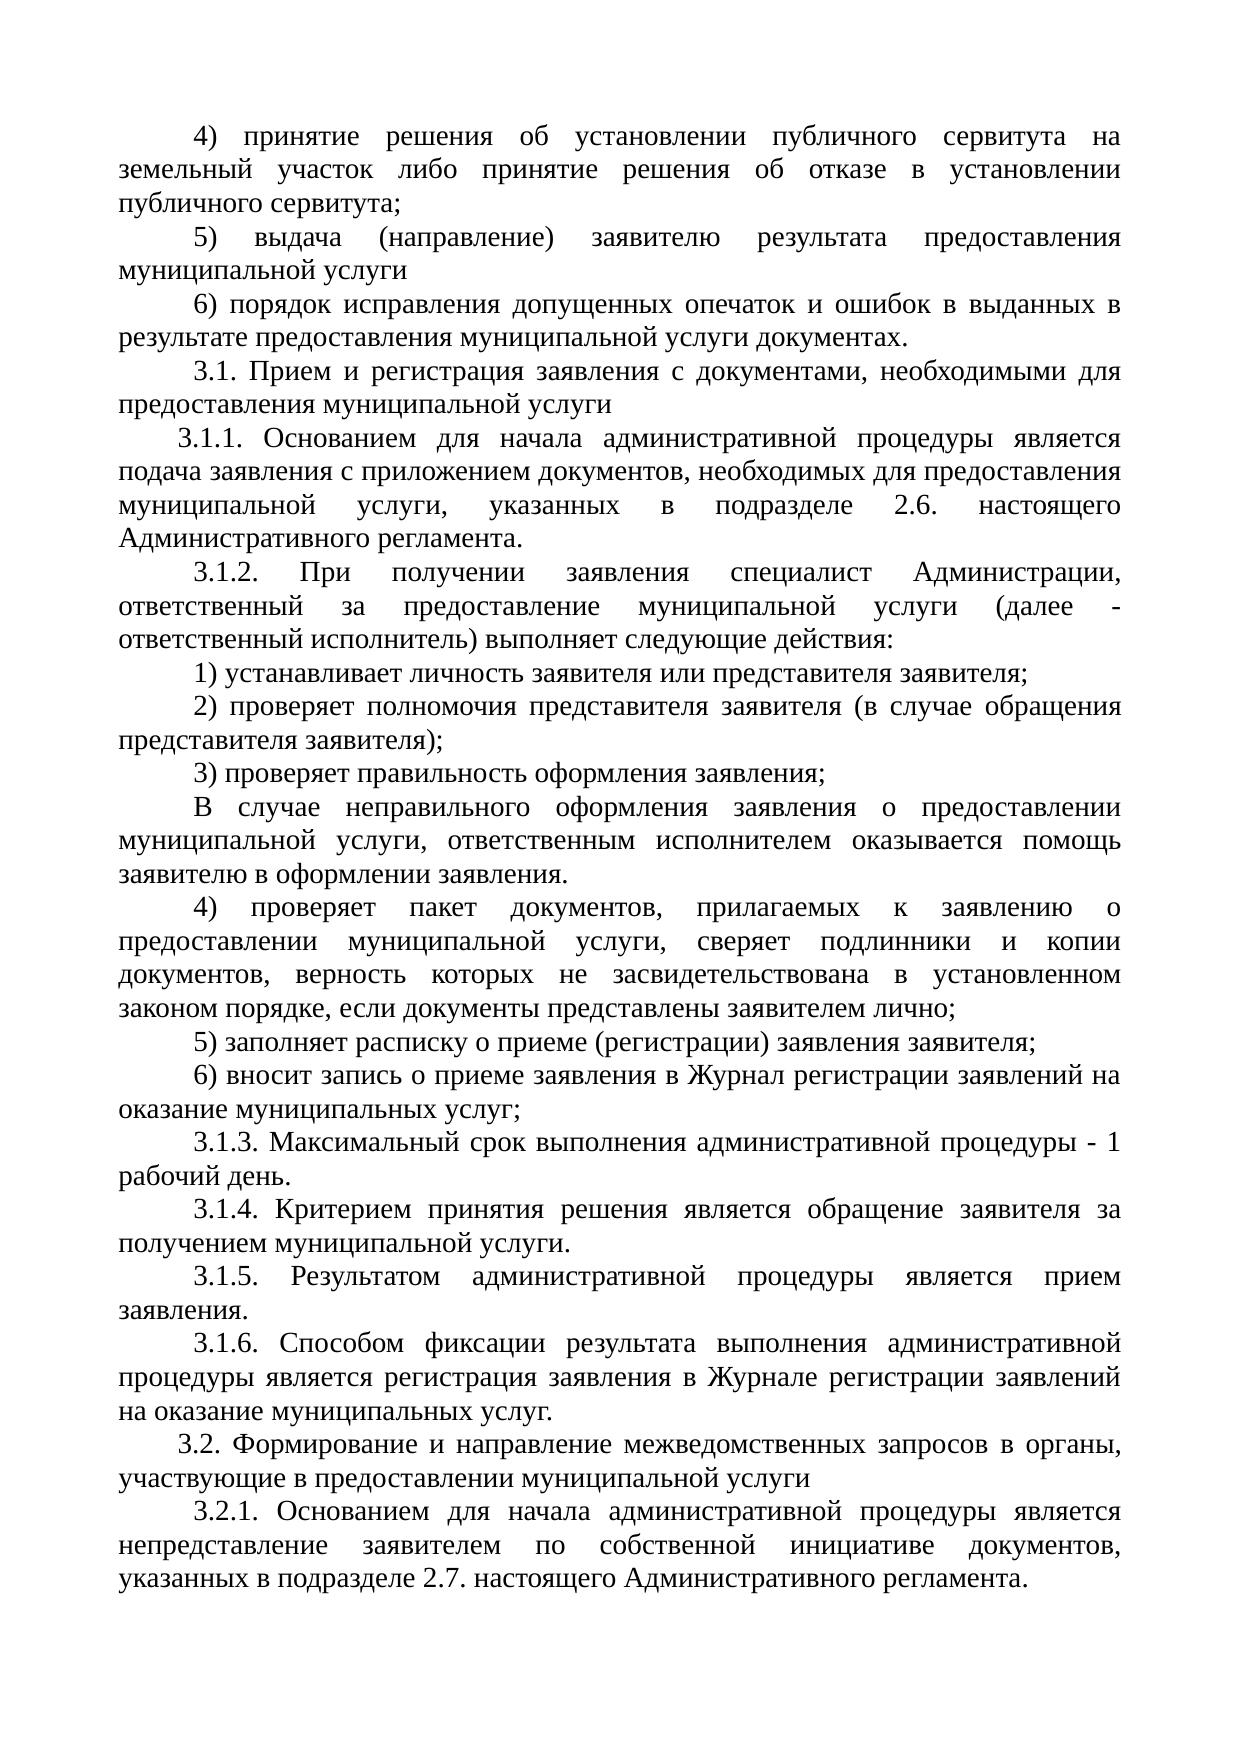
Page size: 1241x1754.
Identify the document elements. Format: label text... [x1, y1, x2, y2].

text 3.2.1. Основанием для начала административной процедуры является непредставление заявителем по собственной инициативе документов, указанных в подразделе 2.7. настоящего Административного регламента. [118, 1493, 1122, 1594]
text 3.1.1. Основанием для начала административной процедуры является подача заявления с приложением документов, необходимых для предоставления муниципальной услуги, указанных в подразделе 2.6. настоящего Административного регламента. [118, 420, 1122, 554]
text 3.1.2. При получении заявления специалист Администрации, ответственный за предоставление муниципальной услуги (далее - ответственный исполнитель) выполняет следующие действия: [118, 554, 1122, 655]
text 4) проверяет пакет документов, прилагаемых к заявлению о предоставлении муниципальной услуги, сверяет подлинники и копии документов, верность которых не засвидетельствована в установленном законом порядке, если документы представлены заявителем лично; [118, 889, 1122, 1024]
text 5) выдача (направление) заявителю результата предоставления муниципальной услуги [118, 219, 1122, 286]
text 5) заполняет расписку о приеме (регистрации) заявления заявителя; [118, 1024, 1122, 1057]
text 3.1.5. Результатом административной процедуры является прием заявления. [118, 1258, 1122, 1326]
text 6) порядок исправления допущенных опечаток и ошибок в выданных в результате предоставления муниципальной услуги документах. [118, 286, 1122, 353]
text 6) вносит запись о приеме заявления в Журнал регистрации заявлений на оказание муниципальных услуг; [118, 1057, 1122, 1124]
text 3.1. Прием и регистрация заявления с документами, необходимыми для предоставления муниципальной услуги [118, 353, 1122, 420]
text 1) устанавливает личность заявителя или представителя заявителя; [118, 655, 1122, 688]
text 3.1.4. Критерием принятия решения является обращение заявителя за получением муниципальной услуги. [118, 1191, 1122, 1258]
text 4) принятие решения об установлении публичного сервитута на земельный участок либо принятие решения об отказе в установлении публичного сервитута; [118, 118, 1122, 219]
text 3.1.6. Способом фиксации результата выполнения административной процедуры является регистрация заявления в Журнале регистрации заявлений на оказание муниципальных услуг. [118, 1326, 1122, 1426]
text 3) проверяет правильность оформления заявления; [118, 755, 1122, 789]
text В случае неправильного оформления заявления о предоставлении муниципальной услуги, ответственным исполнителем оказывается помощь заявителю в оформлении заявления. [118, 789, 1122, 889]
text 3.1.3. Максимальный срок выполнения административной процедуры - 1 рабочий день. [118, 1124, 1122, 1191]
text 2) проверяет полномочия представителя заявителя (в случае обращения представителя заявителя); [118, 688, 1122, 755]
text 3.2. Формирование и направление межведомственных запросов в органы, участвующие в предоставлении муниципальной услуги [118, 1426, 1122, 1493]
